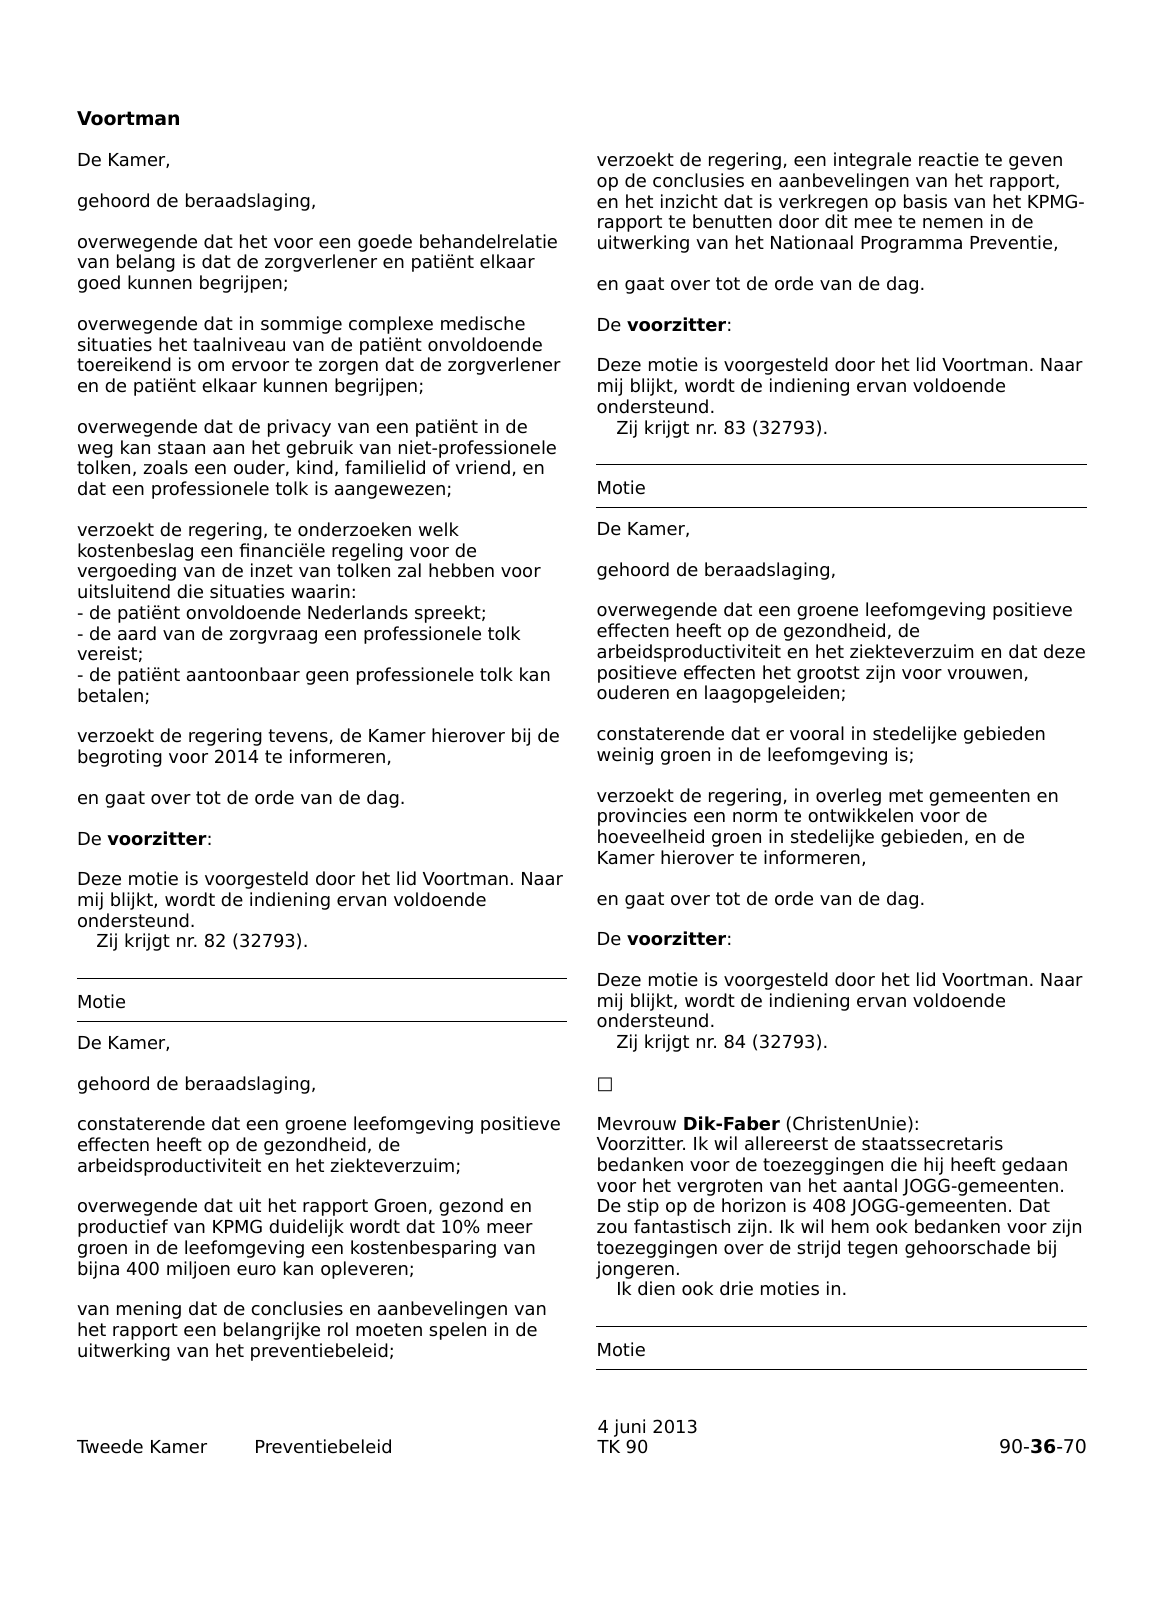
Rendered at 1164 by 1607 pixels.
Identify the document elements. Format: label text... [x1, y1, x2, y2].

text verzoekt de regering, te onderzoeken welk kostenbeslag een financiële regeling voor de vergoeding van de inzet van tolken zal hebben voor uitsluitend die situaties waarin: [77, 520, 567, 603]
text De Kamer, [77, 150, 567, 171]
text overwegende dat het voor een goede behandelrelatie van belang is dat de zorgverlener en patiënt elkaar goed kunnen begrijpen; [77, 232, 567, 294]
text en gaat over tot de orde van de dag. [596, 888, 1087, 909]
text Deze motie is voorgesteld door het lid Voortman. Naar mij blijkt, wordt de indiening ervan voldoende ondersteund. [77, 869, 567, 931]
text constaterende dat een groene leefomgeving positieve effecten heeft op de gezondheid, de arbeidsproductiviteit en het ziekteverzuim; [77, 1114, 567, 1176]
text De voorzitter: [596, 314, 1087, 335]
text Mevrouw Dik-Faber (ChristenUnie): [596, 1113, 1087, 1134]
text De Kamer, [77, 1033, 567, 1053]
text verzoekt de regering, een integrale reactie te geven op de conclusies en aanbevelingen van het rapport, en het inzicht dat is verkregen op basis van het KPMG-rapport te benutten door dit mee te nemen in de uitwerking van het Nationaal Programma Preventie, [596, 150, 1087, 254]
text van mening dat de conclusies en aanbevelingen van het rapport een belangrijke rol moeten spelen in de uitwerking van het preventiebeleid; [77, 1299, 567, 1361]
text De voorzitter: [77, 828, 567, 849]
text Zij krijgt nr. 84 (32793). [596, 1032, 1087, 1053]
text overwegende dat uit het rapport Groen, gezond en productief van KPMG duidelijk wordt dat 10% meer groen in de leefomgeving een kostenbesparing van bijna 400 miljoen euro kan opleveren; [77, 1196, 567, 1279]
text Zij krijgt nr. 83 (32793). [596, 417, 1087, 438]
text Deze motie is voorgesteld door het lid Voortman. Naar mij blijkt, wordt de indiening ervan voldoende ondersteund. [596, 355, 1087, 417]
text overwegende dat de privacy van een patiënt in de weg kan staan aan het gebruik van niet-professionele tolken, zoals een ouder, kind, familielid of vriend, en dat een professionele tolk is aangewezen; [77, 417, 567, 500]
text Motie [596, 478, 1087, 499]
text - de patiënt aantoonbaar geen professionele tolk kan betalen; [77, 665, 567, 706]
text Zij krijgt nr. 82 (32793). [77, 931, 567, 952]
text gehoord de beraadslaging, [77, 191, 567, 212]
text en gaat over tot de orde van de dag. [596, 274, 1087, 294]
text verzoekt de regering tevens, de Kamer hierover bij de begroting voor 2014 te informeren, [77, 726, 567, 768]
text Voorzitter. Ik wil allereerst de staatssecretaris bedanken voor de toezeggingen die hij heeft gedaan voor het vergroten van het aantal JOGG-gemeenten. De stip op de horizon is 408 JOGG-gemeenten. Dat zou fantastisch zijn. Ik wil hem ook bedanken voor zijn toezeggingen over de strijd tegen gehoorschade bij jongeren. [596, 1134, 1087, 1279]
text overwegende dat een groene leefomgeving positieve effecten heeft op de gezondheid, de arbeidsproductiviteit en het ziekteverzuim en dat deze positieve effecten het grootst zijn voor vrouwen, ouderen en laagopgeleiden; [596, 600, 1087, 704]
text en gaat over tot de orde van de dag. [77, 788, 567, 808]
text De voorzitter: [596, 929, 1087, 950]
text verzoekt de regering, in overleg met gemeenten en provincies een norm te ontwikkelen voor de hoeveelheid groen in stedelijke gebieden, en de Kamer hierover te informeren, [596, 785, 1087, 868]
text constaterende dat er vooral in stedelijke gebieden weinig groen in de leefomgeving is; [596, 724, 1087, 765]
text - de patiënt onvoldoende Nederlands spreekt; [77, 603, 567, 623]
text Motie [77, 992, 567, 1013]
text Motie [596, 1340, 1087, 1361]
text De Kamer, [596, 519, 1087, 539]
text Deze motie is voorgesteld door het lid Voortman. Naar mij blijkt, wordt de indiening ervan voldoende ondersteund. [596, 970, 1087, 1032]
text gehoord de beraadslaging, [596, 559, 1087, 580]
text gehoord de beraadslaging, [77, 1073, 567, 1094]
text Ik dien ook drie moties in. [596, 1279, 1087, 1300]
text - de aard van de zorgvraag een professionele tolk vereist; [77, 623, 567, 665]
text overwegende dat in sommige complexe medische situaties het taalniveau van de patiënt onvoldoende toereikend is om ervoor te zorgen dat de zorgverlener en de patiënt elkaar kunnen begrijpen; [77, 314, 567, 397]
text □ [596, 1073, 1087, 1093]
